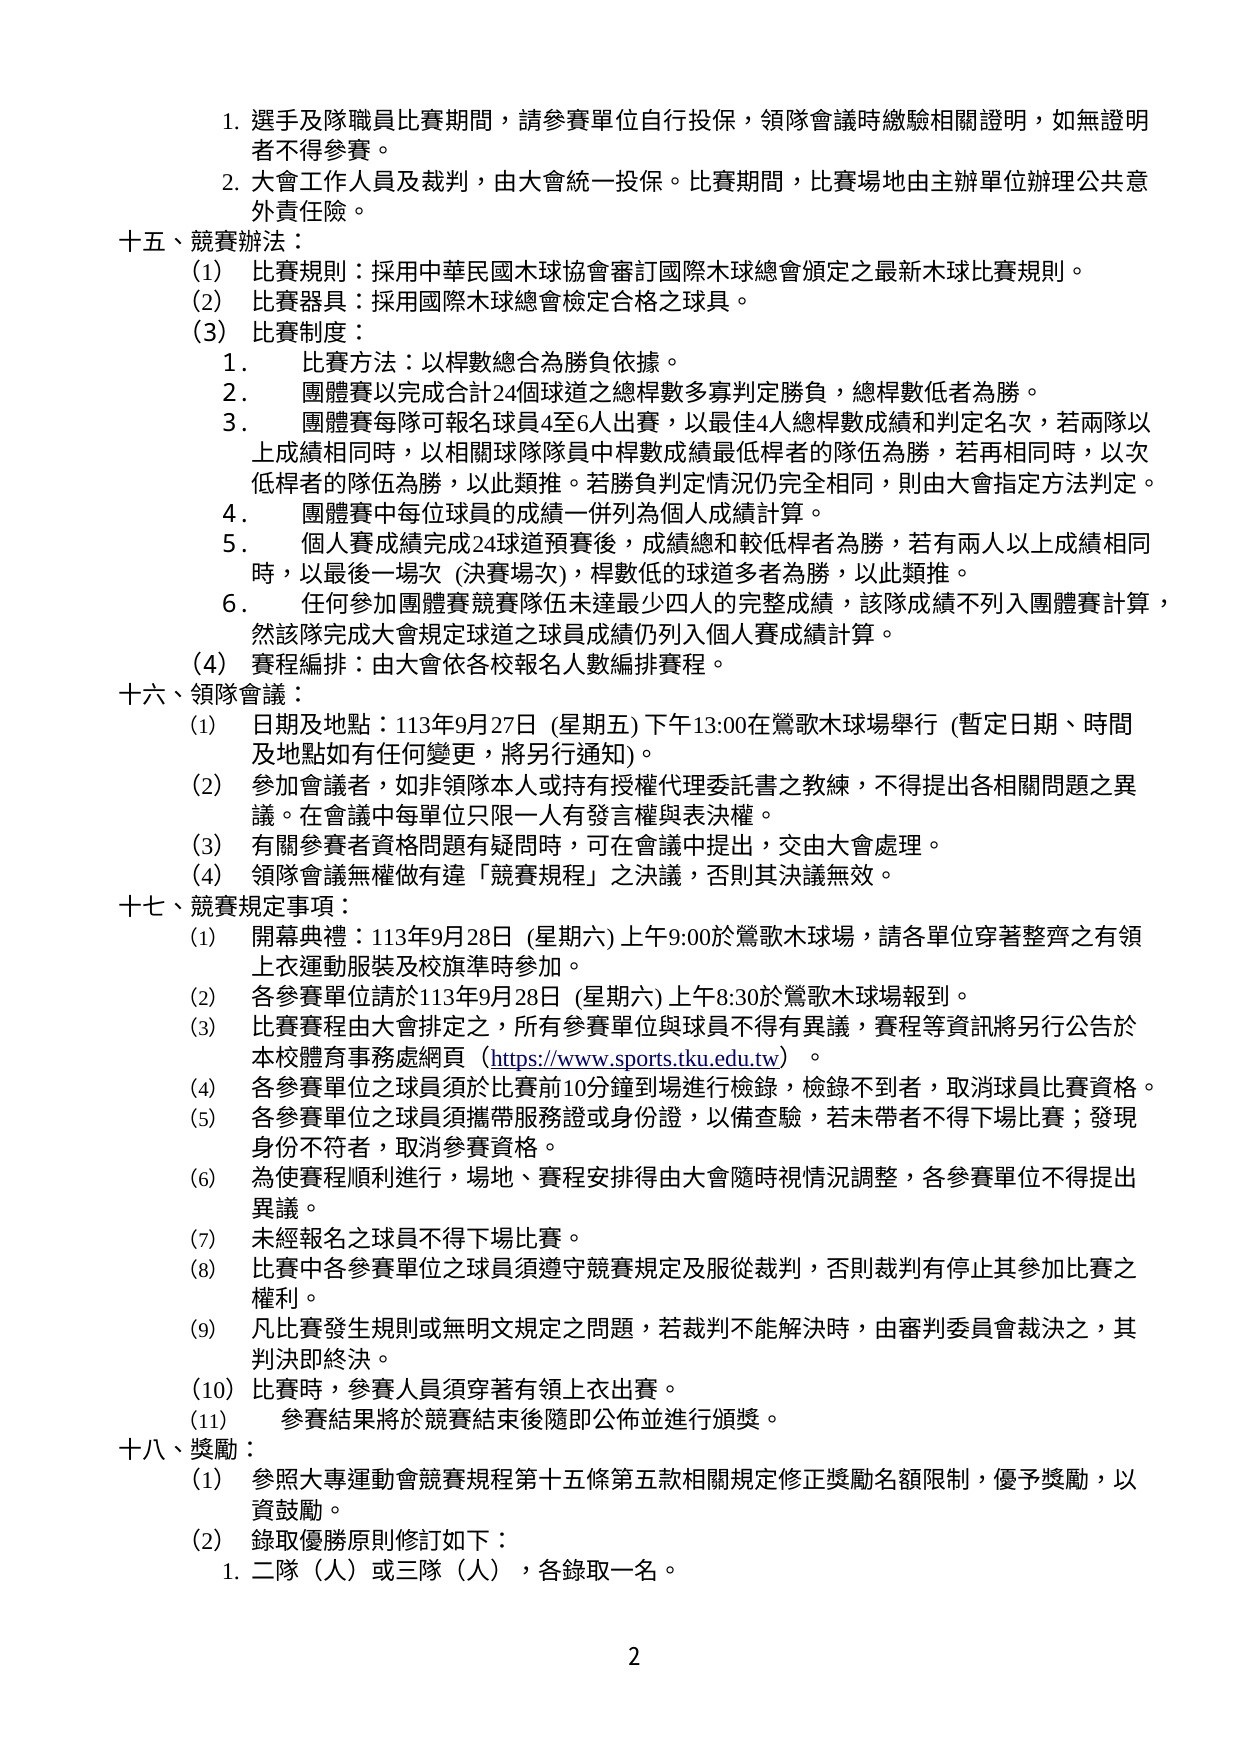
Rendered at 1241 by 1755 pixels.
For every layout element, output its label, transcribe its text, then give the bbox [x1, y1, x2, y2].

list 各參賽單位之球員須於比賽前10分鐘到場進行檢錄，檢錄不到者，取消球員比賽資格。 [177, 1072, 1152, 1102]
list 各參賽單位請於113年9月28日 (星期六) 上午8:30於鶯歌木球場報到。 [177, 981, 1152, 1012]
text 十六、領隊會議： [118, 679, 1152, 709]
list 比賽方法：以桿數總合為勝負依據。 [222, 347, 1152, 377]
list 比賽賽程由大會排定之，所有參賽單位與球員不得有異議，賽程等資訊將另行公告於本校體育事務處網頁（https://www.sports.tku.edu.tw）。 [177, 1012, 1152, 1072]
list 團體賽每隊可報名球員4至6人出賽，以最佳4人總桿數成績和判定名次，若兩隊以上成績相同時，以相關球隊隊員中桿數成績最低桿者的隊伍為勝，若再相同時，以次低桿者的隊伍為勝，以此類推。若勝負判定情況仍完全相同，則由大會指定方法判定。 [222, 407, 1152, 498]
list 參加會議者，如非領隊本人或持有授權代理委託書之教練，不得提出各相關問題之異議。在會議中每單位只限一人有發言權與表決權。 [177, 770, 1152, 830]
list 比賽時，參賽人員須穿著有領上衣出賽。 [177, 1374, 1152, 1404]
list 參照大專運動會競賽規程第十五條第五款相關規定修正獎勵名額限制，優予獎勵，以資鼓勵。 [177, 1465, 1152, 1525]
list 參賽結果將於競賽結束後隨即公佈並進行頒獎。 [177, 1404, 1152, 1434]
list 團體賽以完成合計24個球道之總桿數多寡判定勝負，總桿數低者為勝。 [222, 377, 1152, 407]
list 團體賽中每位球員的成績一併列為個人成績計算。 [222, 498, 1152, 528]
text 十五、競賽辦法： [118, 226, 1152, 256]
list 比賽器具：採用國際木球總會檢定合格之球具。 [177, 287, 1152, 317]
list 未經報名之球員不得下場比賽。 [177, 1223, 1152, 1253]
list 個人賽成績完成24球道預賽後，成績總和較低桿者為勝，若有兩人以上成績相同時，以最後一場次 (決賽場次)，桿數低的球道多者為勝，以此類推。 [222, 528, 1152, 589]
list 凡比賽發生規則或無明文規定之問題，若裁判不能解決時，由審判委員會裁決之，其判決即終決。 [177, 1314, 1152, 1374]
list 各參賽單位之球員須攜帶服務證或身份證，以備查驗，若未帶者不得下場比賽；發現身份不符者，取消參賽資格。 [177, 1102, 1152, 1163]
list 比賽制度： [177, 317, 1152, 347]
list 開幕典禮：113年9月28日 (星期六) 上午9:00於鶯歌木球場，請各單位穿著整齊之有領上衣運動服裝及校旗準時參加。 [177, 921, 1152, 981]
list 日期及地點：113年9月27日 (星期五) 下午13:00在鶯歌木球場舉行 (暫定日期、時間及地點如有任何變更，將另行通知)。 [177, 709, 1152, 770]
list 二隊（人）或三隊（人），各錄取一名。 [222, 1555, 1152, 1586]
list 選手及隊職員比賽期間，請參賽單位自行投保，領隊會議時繳驗相關證明，如無證明者不得參賽。 [222, 105, 1152, 166]
text 十七、競賽規定事項： [118, 891, 1152, 921]
list 錄取優勝原則修訂如下： [177, 1525, 1152, 1555]
list 賽程編排：由大會依各校報名人數編排賽程。 [177, 649, 1152, 679]
text 十八、獎勵： [118, 1434, 1152, 1465]
list 任何參加團體賽競賽隊伍未達最少四人的完整成績，該隊成績不列入團體賽計算，然該隊完成大會規定球道之球員成績仍列入個人賽成績計算。 [222, 589, 1152, 649]
list 比賽規則：採用中華民國木球協會審訂國際木球總會頒定之最新木球比賽規則。 [177, 256, 1152, 287]
list 比賽中各參賽單位之球員須遵守競賽規定及服從裁判，否則裁判有停止其參加比賽之權利。 [177, 1253, 1152, 1314]
list 為使賽程順利進行，場地、賽程安排得由大會隨時視情況調整，各參賽單位不得提出異議。 [177, 1163, 1152, 1223]
list 大會工作人員及裁判，由大會統一投保。比賽期間，比賽場地由主辦單位辦理公共意外責任險。 [222, 166, 1152, 226]
list 領隊會議無權做有違「競賽規程」之決議，否則其決議無效。 [177, 861, 1152, 891]
list 有關參賽者資格問題有疑問時，可在會議中提出，交由大會處理。 [177, 830, 1152, 861]
